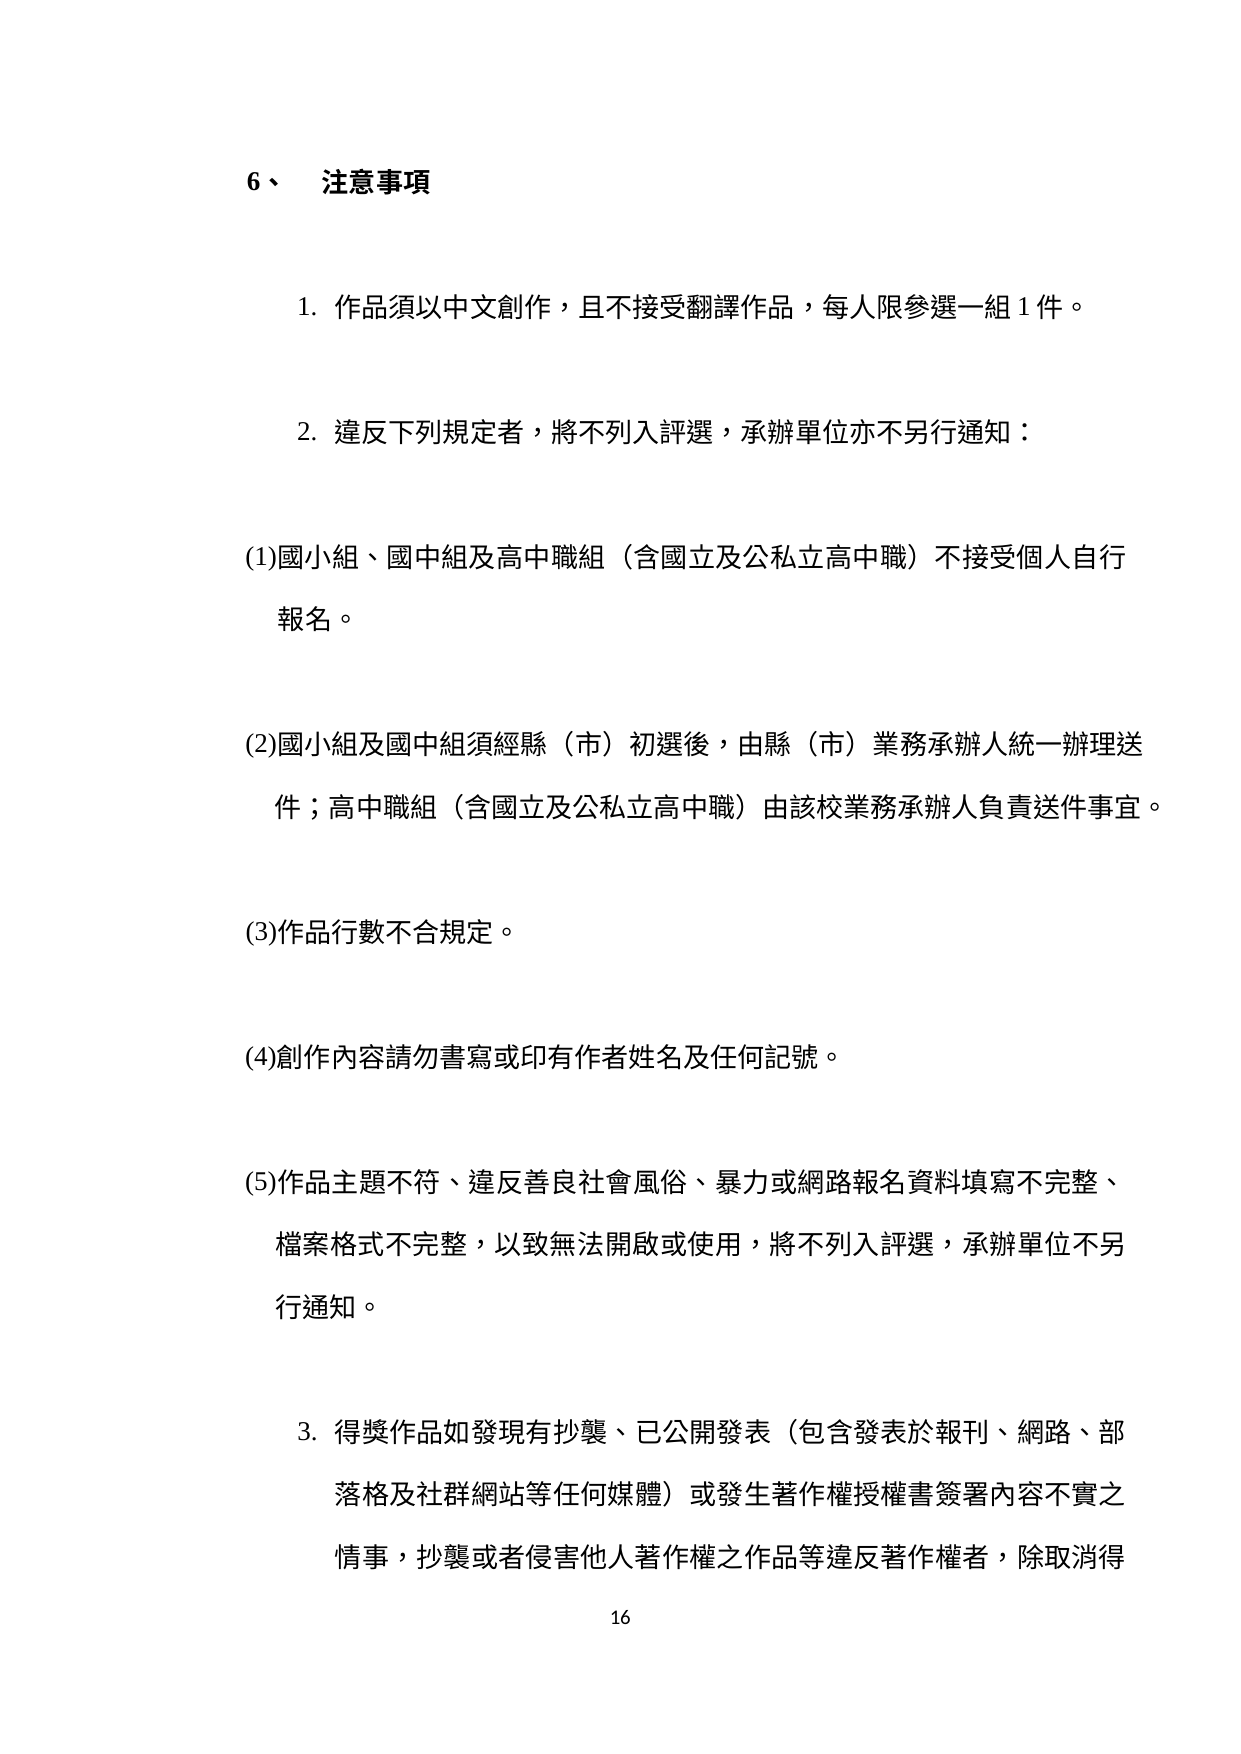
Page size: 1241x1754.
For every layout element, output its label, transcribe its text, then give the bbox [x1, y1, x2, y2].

list 違反下列規定者，將不列入評選，承辦單位亦不另行通知： [297, 388, 1128, 451]
text (1)國小組、國中組及高中職組（含國立及公私立高中職）不接受個人自行報名。 [245, 513, 1128, 638]
list 注意事項 [247, 138, 1128, 201]
list 作品須以中文創作，且不接受翻譯作品，每人限參選一組1件。 [297, 263, 1128, 326]
list 得獎作品如發現有抄襲、已公開發表（包含發表於報刊、網路、部落格及社群網站等任何媒體）或發生著作權授權書簽署內容不實之情事，抄襲或者侵害他人著作權之作品等違反著作權者，除取消得 [297, 1388, 1128, 1576]
text (5)作品主題不符、違反善良社會風俗、暴力或網路報名資料填寫不完整、檔案格式不完整，以致無法開啟或使用，將不列入評選，承辦單位不另行通知。 [245, 1138, 1128, 1326]
text (2)國小組及國中組須經縣（市）初選後，由縣（市）業務承辦人統一辦理送件；高中職組（含國立及公私立高中職）由該校業務承辦人負責送件事宜。 [245, 701, 1145, 826]
text (3)作品行數不合規定。 [245, 888, 1128, 951]
text (4)創作內容請勿書寫或印有作者姓名及任何記號。 [245, 1013, 1128, 1076]
